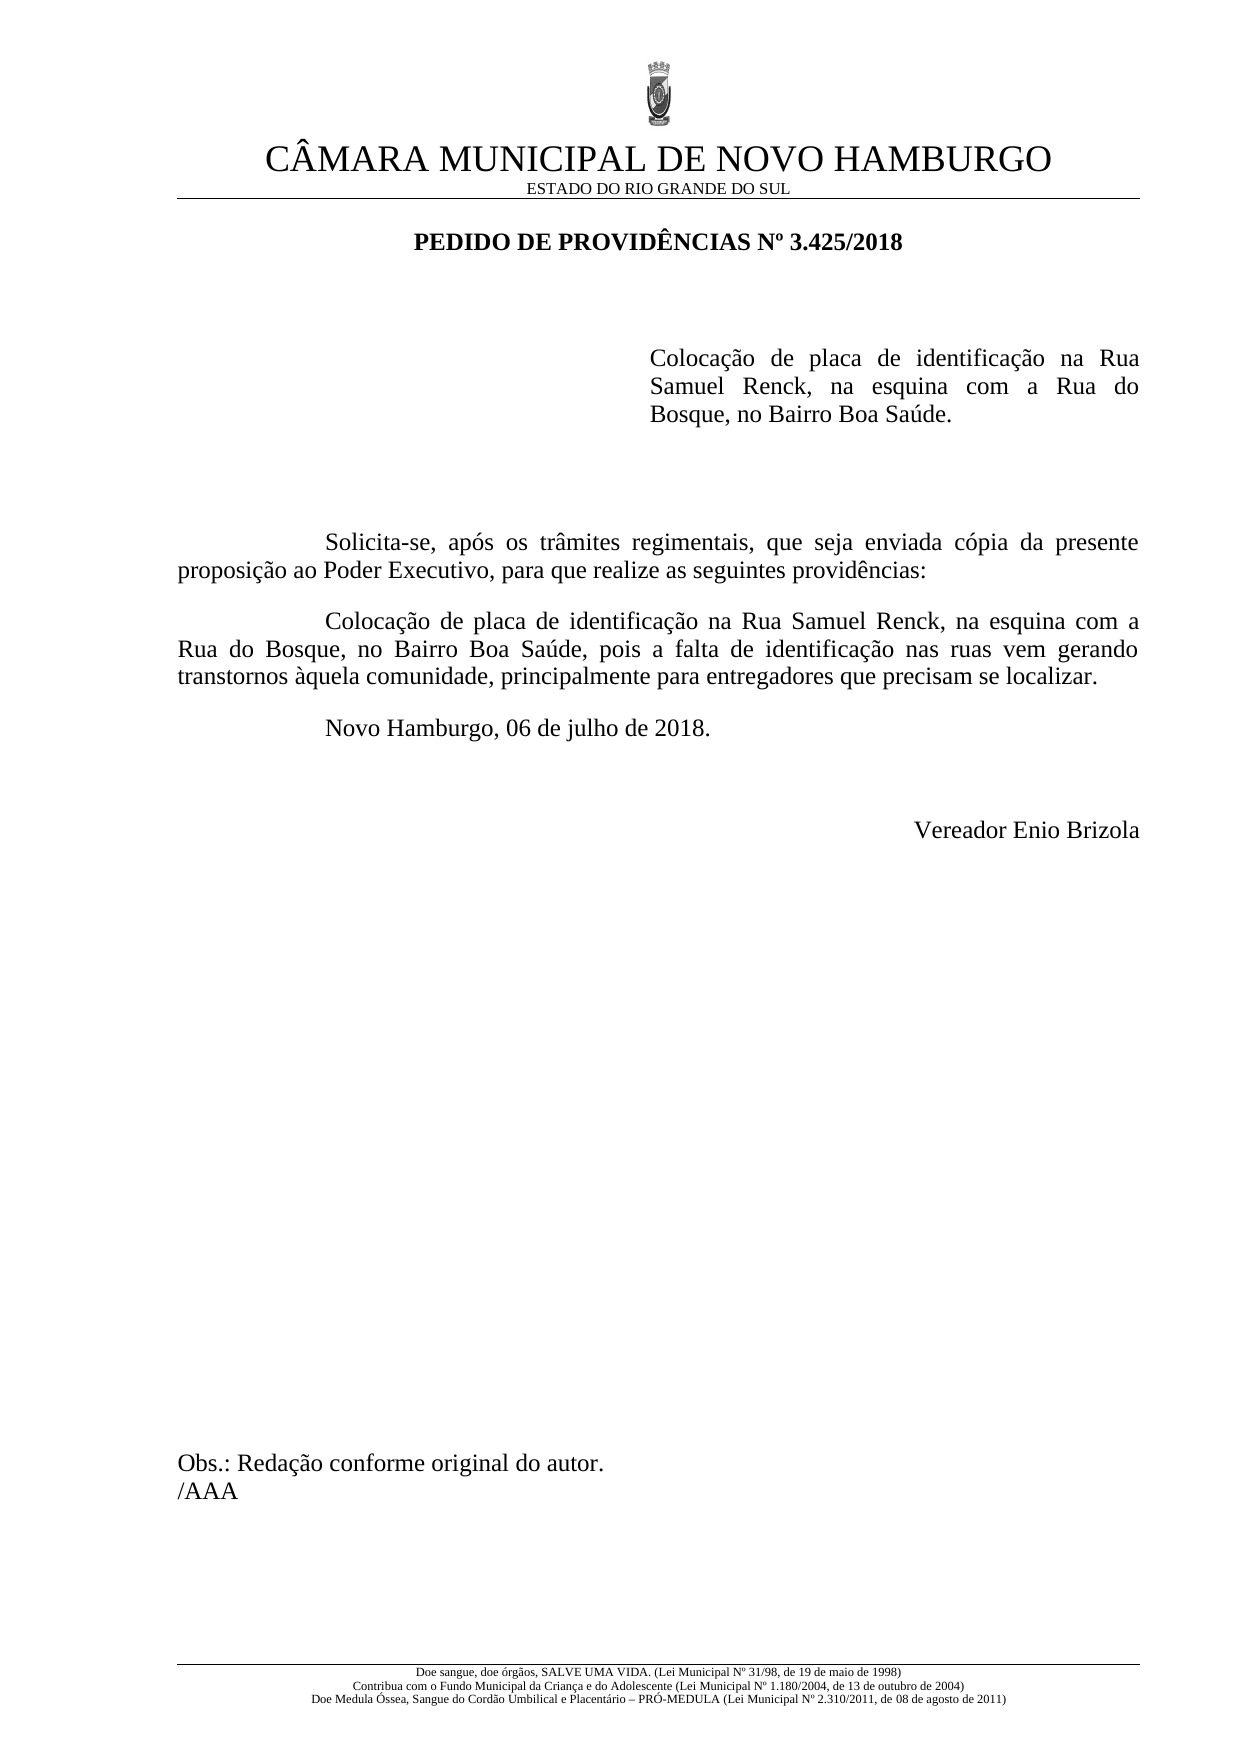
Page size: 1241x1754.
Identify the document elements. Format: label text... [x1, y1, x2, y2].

text Colocação de placa de identificação na Rua Samuel Renck, na esquina com a Rua do Bosque, no Bairro Boa Saúde, pois a falta de identificação nas ruas vem gerando transtornos àquela comunidade, principalmente para entregadores que precisam se localizar. [177, 607, 1140, 690]
text Vereador Enio Brizola [177, 816, 1140, 844]
text Novo Hamburgo, 06 de julho de 2018. [177, 714, 1140, 741]
text Obs.: Redação conforme original do autor. [177, 1449, 1140, 1477]
text Colocação de placa de identificação na Rua Samuel Renck, na esquina com a Rua do Bosque, no Bairro Boa Saúde. [649, 344, 1140, 428]
text Solicita-se, após os trâmites regimentais, que seja enviada cópia da presente proposição ao Poder Executivo, para que realize as seguintes providências: [177, 528, 1140, 583]
text /AAA [177, 1477, 1140, 1505]
text PEDIDO DE PROVIDÊNCIAS Nº 3.425/2018 [177, 228, 1140, 256]
